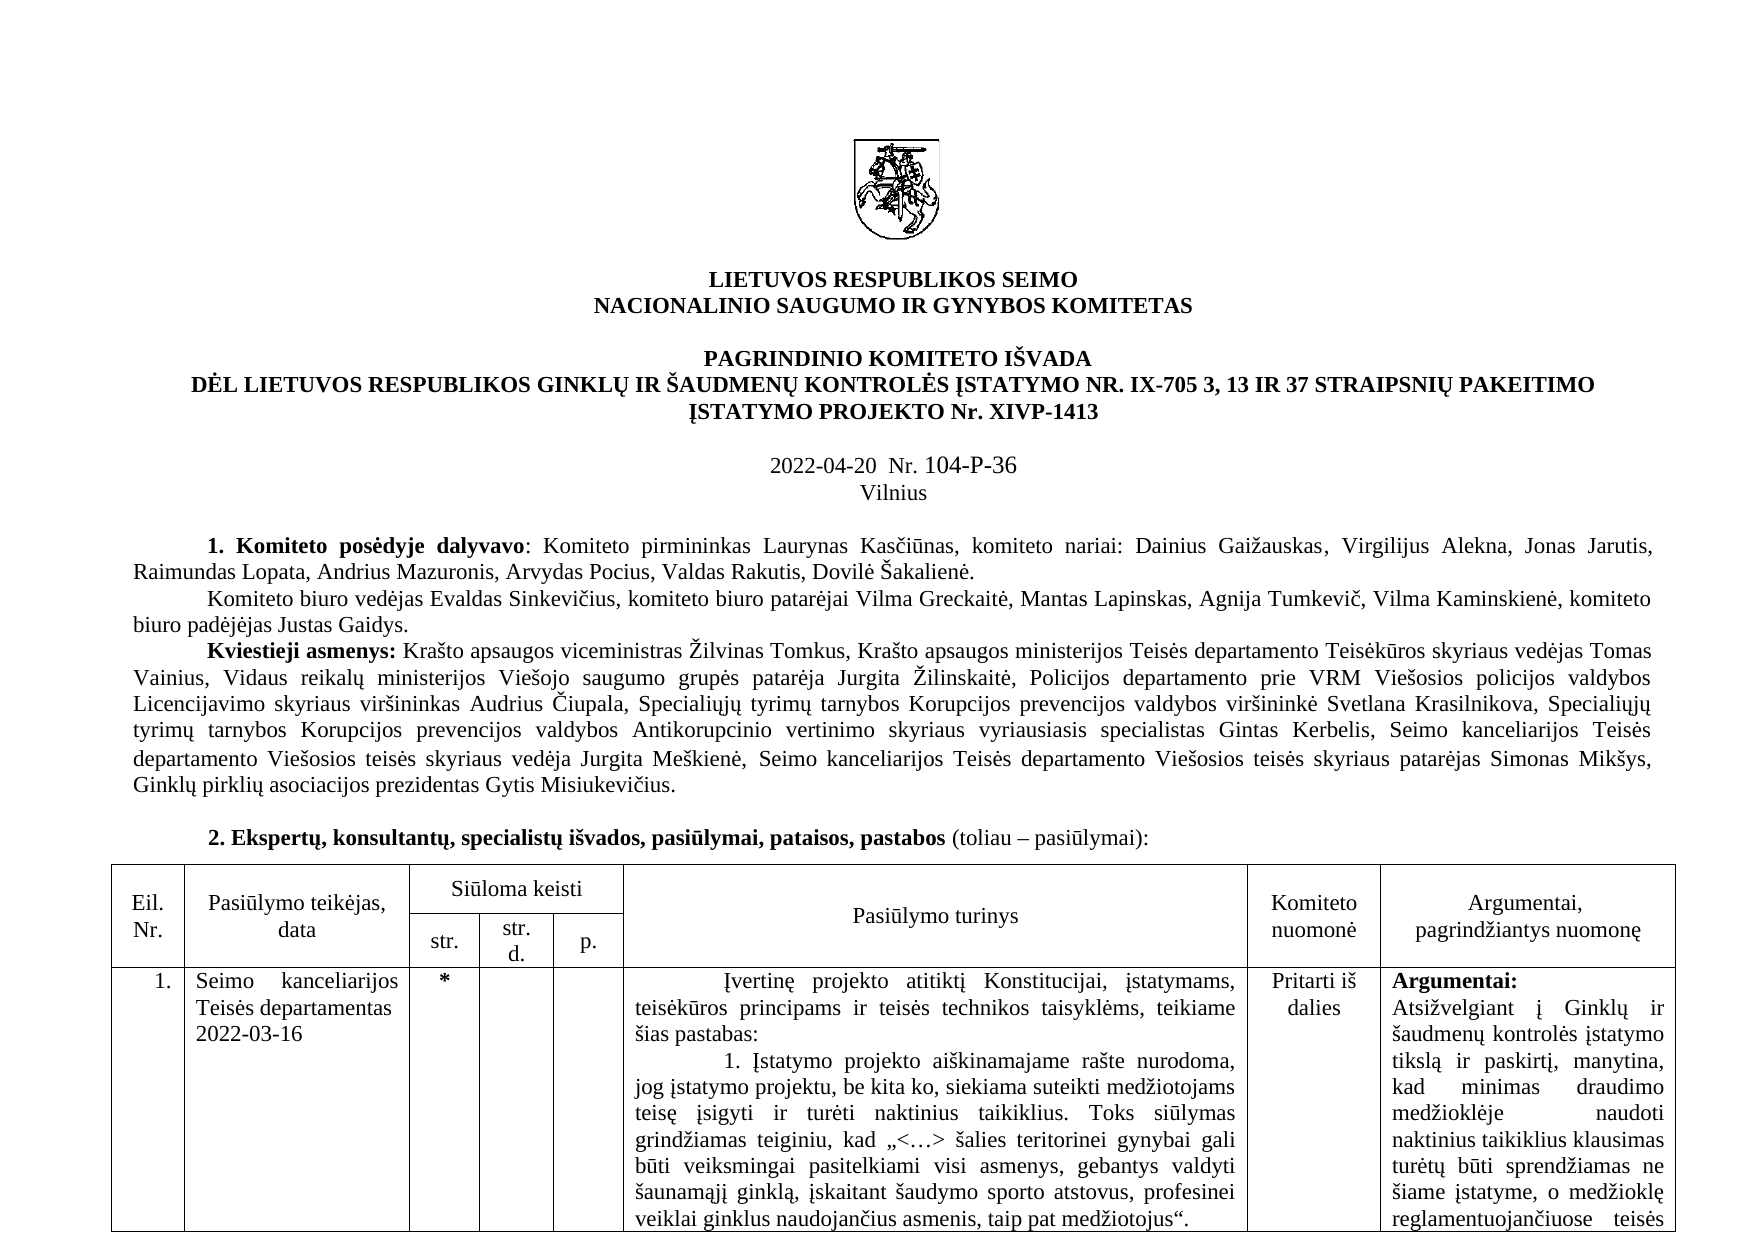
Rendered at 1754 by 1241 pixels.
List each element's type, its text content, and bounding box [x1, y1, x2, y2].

table_header Eil. Nr. [112, 865, 184, 967]
text Komiteto biuro vedėjas Evaldas Sinkevičius, komiteto biuro patarėjai Vilma Greckaitė, Mantas Lapinskas, Agnija Tumkevič, Vilma Kaminskienė, komiteto biuro padėjėjas Justas Gaidys. [133, 584, 1654, 637]
text 1. Komiteto posėdyje dalyvavo: Komiteto pirmininkas Laurynas Kasčiūnas, komiteto nariai: Dainius Gaižauskas, Virgilijus Alekna, Jonas Jarutis, Raimundas Lopata, Andrius Mazuronis, Arvydas Pocius, Valdas Rakutis, Dovilė Šakalienė. [133, 532, 1654, 584]
table_cell Pritarti iš dalies [1248, 968, 1380, 1231]
table_cell Argumentai: Atsižvelgiant į Ginklų ir šaudmenų kontrolės įstatymo tikslą ir paskirtį, manytina, kad minimas draudimo medžioklėje naudoti naktinius taikiklius klausimas turėtų būti sprendžiamas ne šiame įstatyme, o medžioklę reglamentuojančiuose teisės [1381, 968, 1675, 1231]
table_header Pasiūlymo turinys [624, 865, 1247, 967]
table_cell str. d. [480, 914, 553, 967]
table_header Komiteto nuomonė [1248, 865, 1380, 967]
table_cell p. [554, 914, 623, 967]
subtitle 2. Ekspertų, konsultantų, specialistų išvados, pasiūlymai, pataisos, pastabos (toliau – pasiūlymai): [133, 824, 1654, 851]
table_cell [112, 968, 184, 1231]
text 2022-04-20 Nr. 104-P-36 [133, 450, 1654, 479]
table_header Pasiūlymo teikėjas, data [185, 865, 409, 967]
text Kviestieji asmenys: Krašto apsaugos viceministras Žilvinas Tomkus, Krašto apsaugos ministerijos Teisės departamento Teisėkūros skyriaus vedėjas Tomas Vainius, Vidaus reikalų ministerijos Viešojo saugumo grupės patarėja Jurgita Žilinskaitė, Policijos departamento prie VRM Viešosios policijos valdybos Licencijavimo skyriaus viršininkas Audrius Čiupala, Specialiųjų tyrimų tarnybos Korupcijos prevencijos valdybos viršininkė Svetlana Krasilnikova, Specialiųjų tyrimų tarnybos Korupcijos prevencijos valdybos Antikorupcinio vertinimo skyriaus vyriausiasis specialistas Gintas Kerbelis, Seimo kanceliarijos Teisės departamento Viešosios teisės skyriaus vedėja Jurgita Meškienė, Seimo kanceliarijos Teisės departamento Viešosios teisės skyriaus patarėjas Simonas Mikšys, Ginklų pirklių asociacijos prezidentas Gytis Misiukevičius. [133, 637, 1654, 798]
table_header Argumentai, pagrindžiantys nuomonę [1381, 865, 1675, 967]
table_cell [480, 968, 553, 1231]
table_cell Įvertinę projekto atitiktį Konstitucijai, įstatymams, teisėkūros principams ir teisės technikos taisyklėms, teikiame šias pastabas: 1. Įstatymo projekto aiškinamajame rašte nurodoma, jog įstatymo projektu, be kita ko, siekiama suteikti medžiotojams teisę įsigyti ir turėti naktinius taikiklius. Toks siūlymas grindžiamas teiginiu, kad „<…> šalies teritorinei gynybai gali būti veiksmingai pasitelkiami visi asmenys, gebantys valdyti šaunamąjį ginklą, įskaitant šaudymo sporto atstovus, profesinei veiklai ginklus naudojančius asmenis, taip pat medžiotojus“. [624, 968, 1247, 1231]
table_header Siūloma keisti [410, 865, 623, 913]
text LIETUVOS RESPUBLIKOS SEIMO [133, 266, 1654, 292]
subtitle PAGRINDINIO KOMITETO IŠVADA [133, 345, 1654, 371]
table_cell [554, 968, 623, 1231]
text NACIONALINIO SAUGUMO IR GYNYBOS komitetas [133, 292, 1654, 319]
text Vilnius [133, 479, 1654, 506]
table_cell Seimo kanceliarijos Teisės departamentas 2022-03-16 [185, 968, 409, 1231]
table_cell * [410, 968, 479, 1231]
table_cell str. [410, 914, 479, 967]
text DĖL LIETUVOS RESPUBLIKOS GINKLŲ IR ŠAUDMENŲ KONTROLĖS ĮSTATYMO NR. IX-705 3, 13 IR 37 STRAIPSNIŲ PAKEITIMO ĮSTATYMO PROJEKTO Nr. XIVP-1413 [133, 371, 1654, 424]
